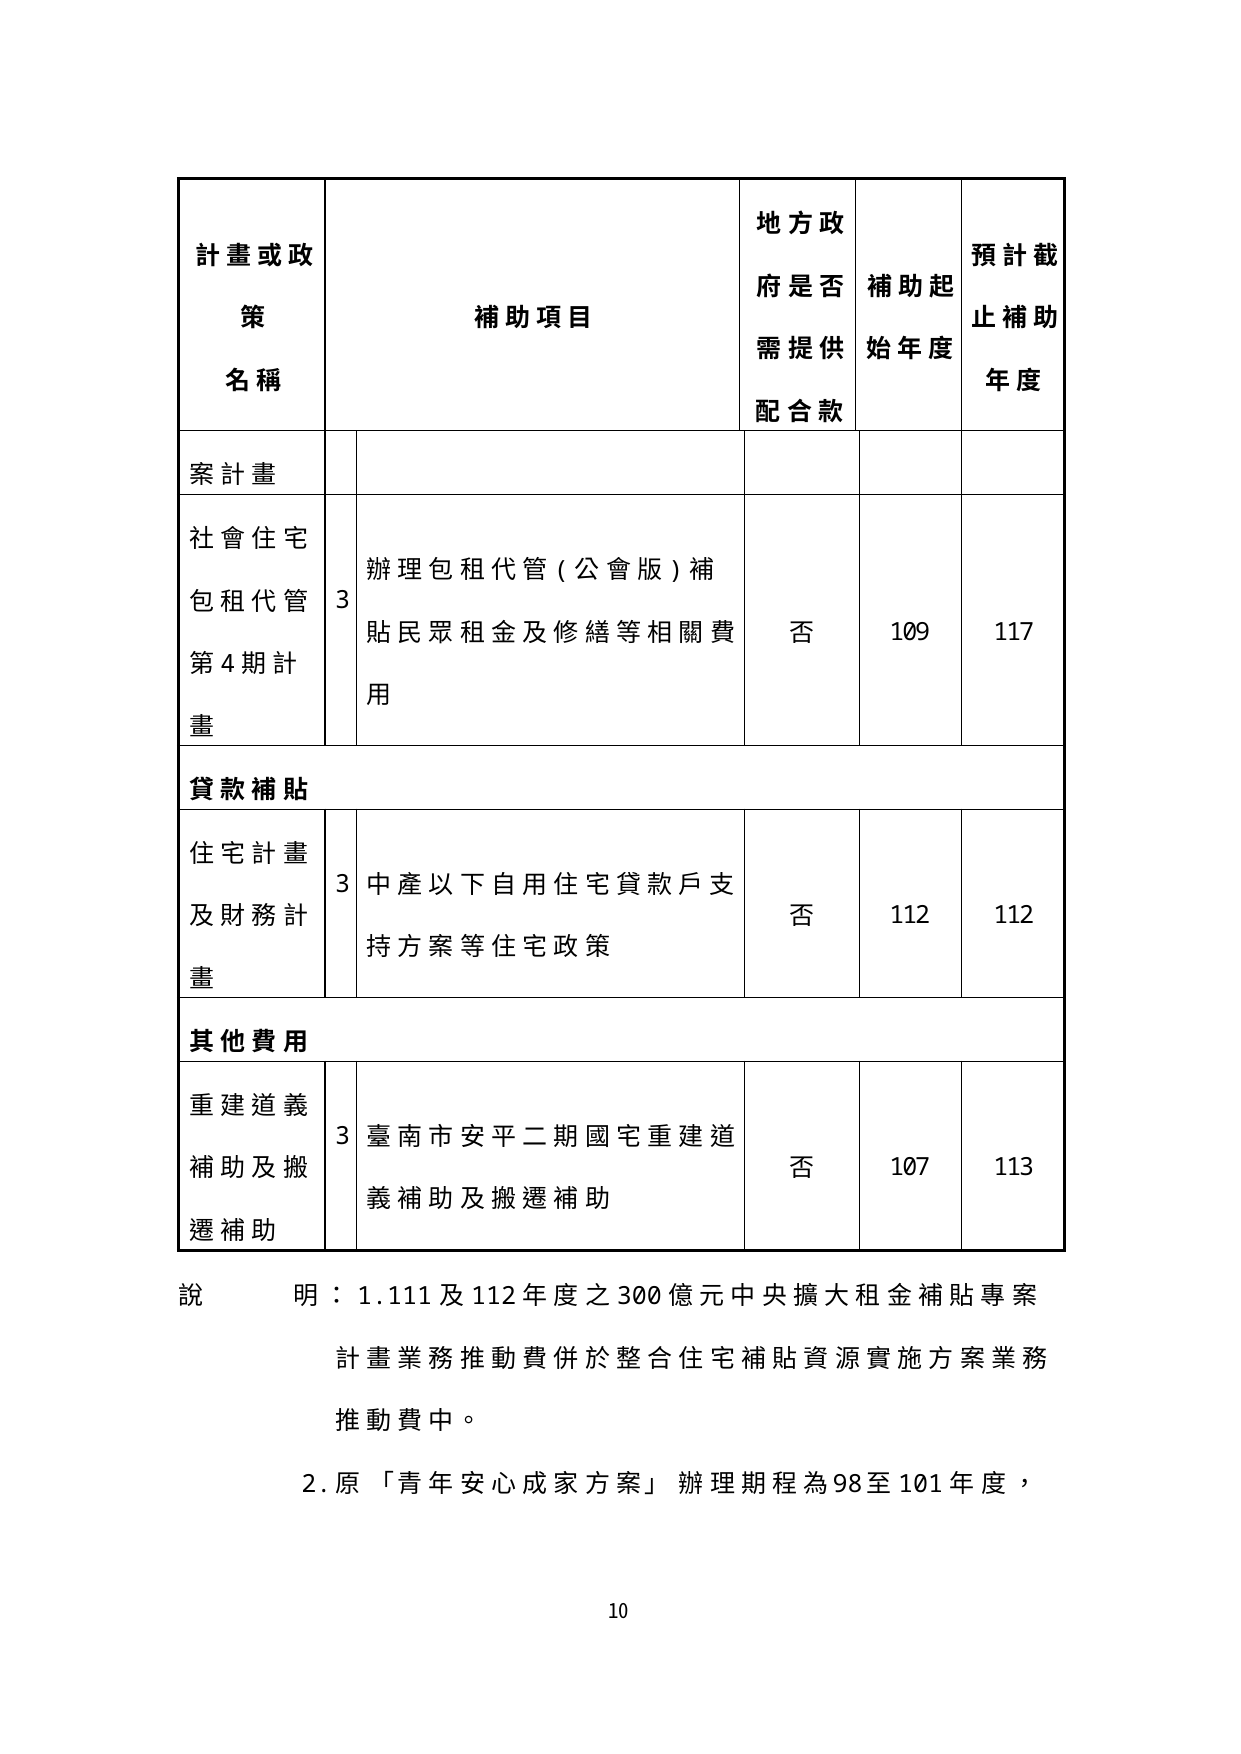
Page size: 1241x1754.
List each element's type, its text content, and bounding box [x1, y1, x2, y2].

text 說 明：1.111及112年度之300億元中央擴大租金補貼專案計畫業務推動費併於整合住宅補貼資源實施方案業務推動費中。 [176, 1252, 1061, 1440]
table_cell [745, 431, 859, 494]
table_cell 辦理包租代管(公會版)補貼民眾租金及修繕等相關費用 [357, 495, 744, 745]
table_header 補助項目 [326, 180, 739, 430]
text 2.原「青年安心成家方案」辦理期程為98至101年度，自102年度起不再續辦，該方案包含利息補貼及租金補貼，預計現有案件補助至122年度止；「青年安心成家方案」雖未續辦，惟仍有財政部辦理之「公股銀行配合之青年安心成家購屋優惠貸款」利息補貼及內政部辦理之「整合住宅補貼資源實施方案」租金補貼等供民眾申辦；112年8月內政部補助財政部辦理「青年安心成家購屋優惠貸款」精進方案，放寬補助額度及貸款年度等，貸款利率加碼預計補貼至115年7月止。 [299, 1440, 1061, 1502]
table_cell 35 [326, 431, 356, 494]
table_cell 中產以下自用住宅貸款戶支持方案等住宅政策 [357, 810, 744, 997]
table_cell 112 [860, 810, 961, 997]
table_cell 107 [860, 1062, 961, 1249]
table_header 計畫或政策 名稱 [180, 180, 324, 430]
table_header 地方政府是否需提供配合款 [740, 180, 855, 430]
table_cell 其他費用 [180, 998, 1063, 1061]
table_cell [962, 431, 1063, 494]
table_cell 否 [745, 1062, 859, 1249]
table_cell 112 [962, 810, 1063, 997]
table_cell 否 [745, 810, 859, 997]
table_cell 貸款補貼 [180, 746, 1063, 808]
table_cell 重建道義補助及搬遷補助 [180, 1062, 324, 1249]
table_cell [357, 431, 744, 494]
table_cell 109 [860, 495, 961, 745]
table_cell 社會住宅包租代管第4期計畫 [180, 495, 324, 745]
table_cell 37 [326, 810, 356, 997]
table_header 預計截止補助年度 [962, 180, 1063, 430]
table_cell 否 [745, 495, 859, 745]
table_cell [860, 431, 961, 494]
table_cell 臺南市安平二期國宅重建道義補助及搬遷補助 [357, 1062, 744, 1249]
table_cell 住宅計畫及財務計畫 [180, 810, 324, 997]
table_header 補助起始年度 [856, 180, 961, 430]
table_cell 案計畫 [180, 431, 324, 494]
table_cell 113 [962, 1062, 1063, 1249]
table_cell 38 [326, 1062, 356, 1249]
table_cell 117 [962, 495, 1063, 745]
table_cell 36 [326, 495, 356, 745]
